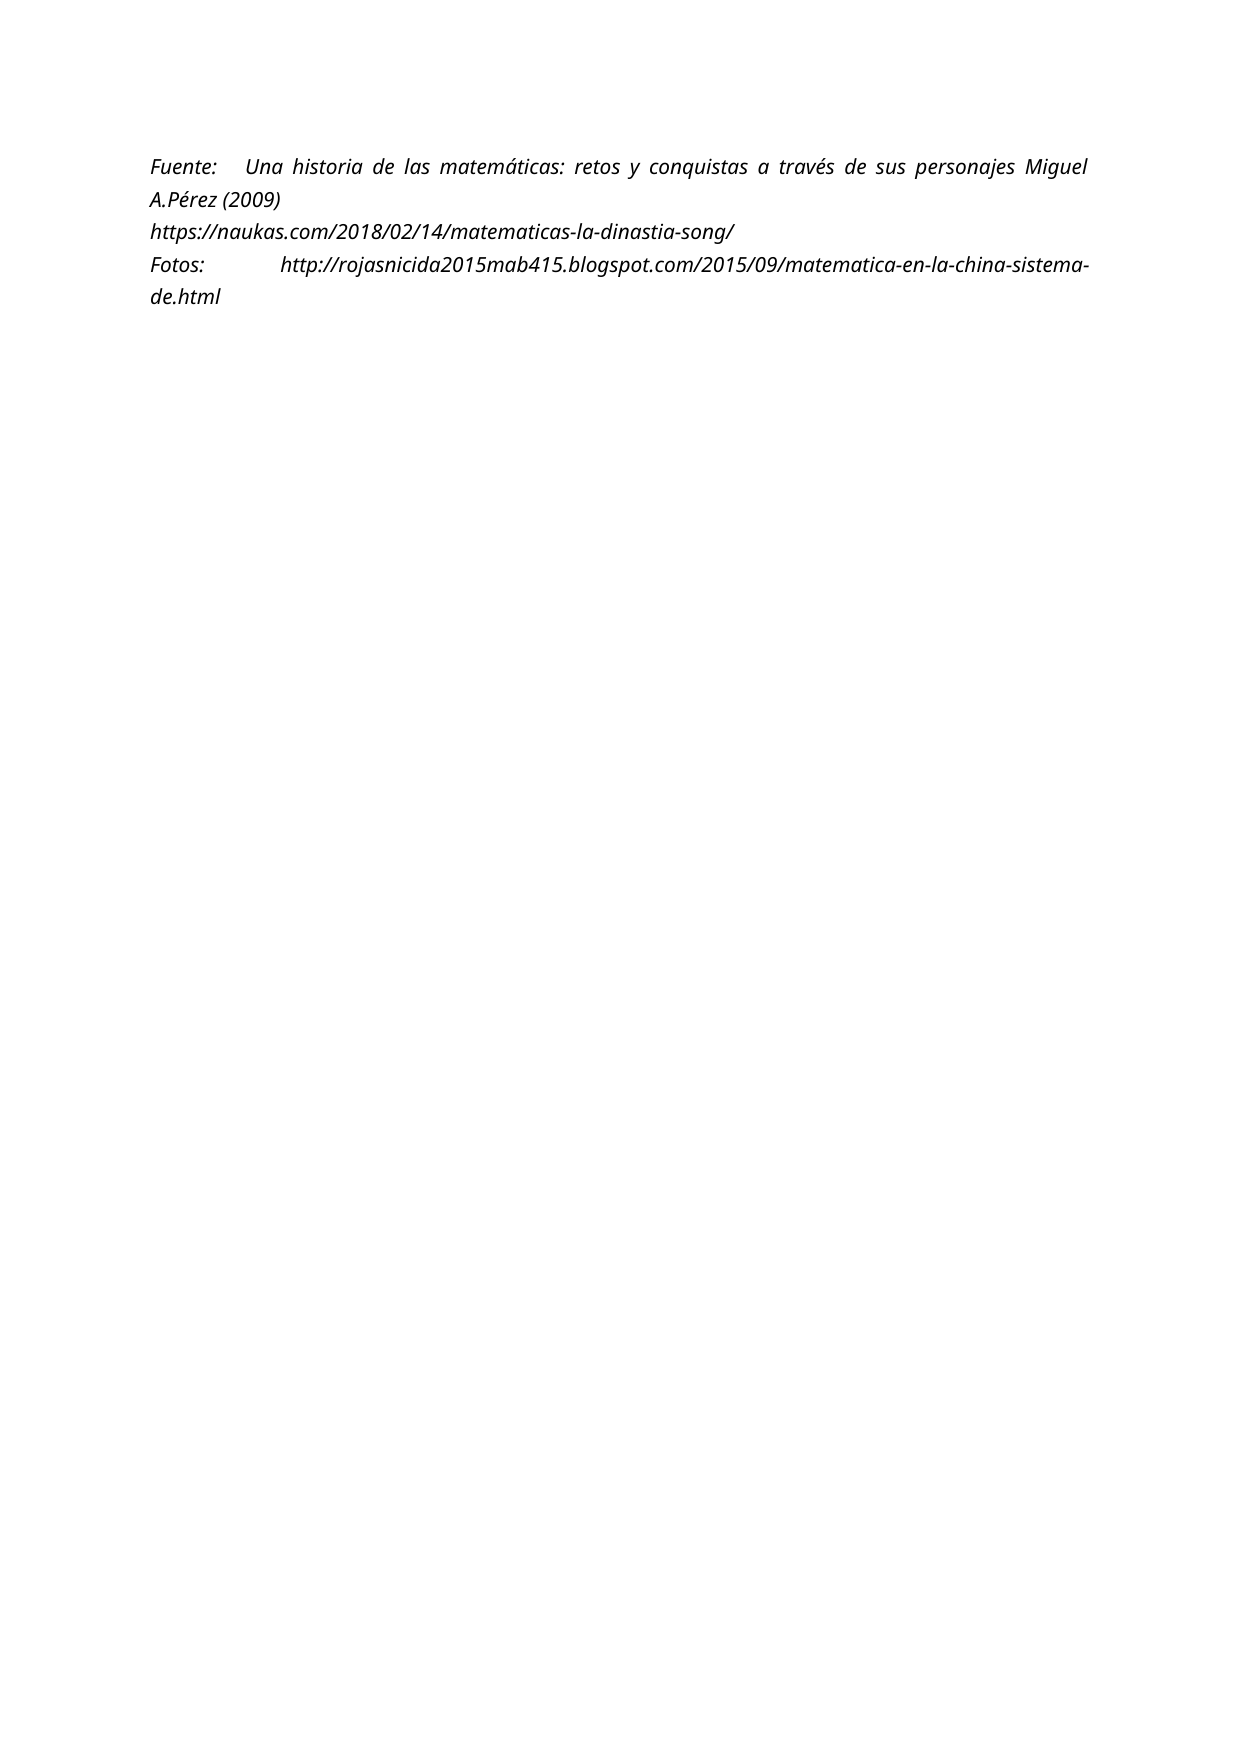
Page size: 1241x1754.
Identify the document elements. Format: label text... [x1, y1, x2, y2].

text Fotos: http://rojasnicida2015mab415.blogspot.com/2015/09/matematica-en-la-china-sistema-de.html [150, 250, 1090, 311]
text Fuente: Una historia de las matemáticas: retos y conquistas a través de sus personajes Miguel A.Pérez (2009) [150, 152, 1090, 213]
text https://naukas.com/2018/02/14/matematicas-la-dinastia-song/ [150, 217, 1090, 246]
